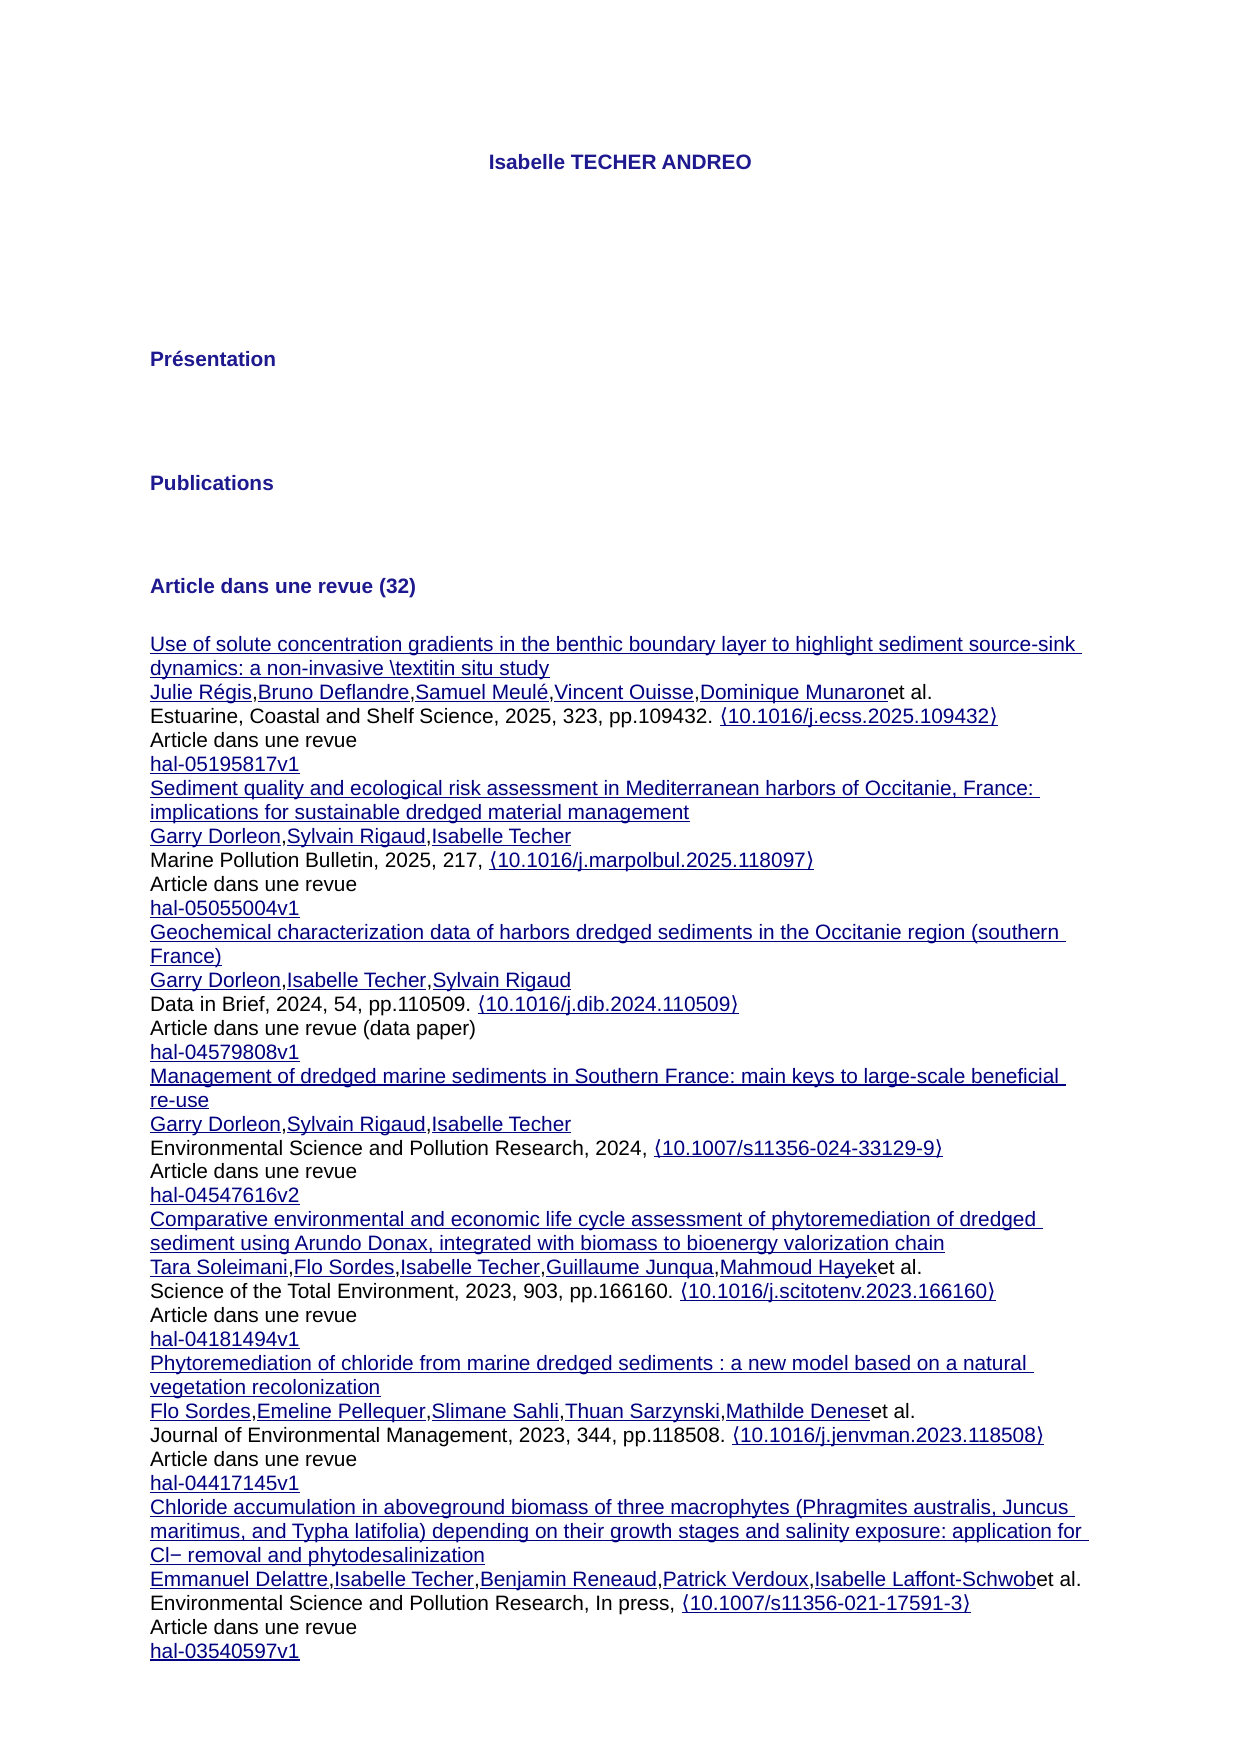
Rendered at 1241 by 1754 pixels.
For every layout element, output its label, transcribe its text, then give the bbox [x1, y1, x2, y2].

subtitle Publications [150, 471, 1090, 495]
table_cell Sediment quality and ecological risk assessment in Mediterranean harbors of Occitanie, France: implications for sustainable dredged material management Garry Dorleon,Sylvain Rigaud,Isabelle Techer Marine Pollution Bulletin, 2025, 217, ⟨10.1016/j.marpolbul.2025.118097⟩ Article dans une revue hal-05055004v1 [150, 776, 1090, 920]
table_cell Chloride accumulation in aboveground biomass of three macrophytes (Phragmites australis, Juncus maritimus, and Typha latifolia) depending on their growth stages and salinity exposure: application for Cl− removal and phytodesalinization Emmanuel Delattre,Isabelle Techer,Benjamin Reneaud,Patrick Verdoux,Isabelle Laffont-Schwobet al. Environmental Science and Pollution Research, In press, ⟨10.1007/s11356-021-17591-3⟩ Article dans une revue hal-03540597v1 [150, 1495, 1090, 1662]
subtitle Isabelle TECHER ANDREO [150, 150, 1090, 174]
table_cell Geochemical characterization data of harbors dredged sediments in the Occitanie region (southern France) Garry Dorleon,Isabelle Techer,Sylvain Rigaud Data in Brief, 2024, 54, pp.110509. ⟨10.1016/j.dib.2024.110509⟩ Article dans une revue (data paper) hal-04579808v1 [150, 920, 1090, 1063]
subtitle Présentation [150, 347, 1090, 371]
table_cell Management of dredged marine sediments in Southern France: main keys to large-scale beneficial re-use Garry Dorleon,Sylvain Rigaud,Isabelle Techer Environmental Science and Pollution Research, 2024, ⟨10.1007/s11356-024-33129-9⟩ Article dans une revue hal-04547616v2 [150, 1064, 1090, 1207]
table_cell Phytoremediation of chloride from marine dredged sediments : a new model based on a natural vegetation recolonization Flo Sordes,Emeline Pellequer,Slimane Sahli,Thuan Sarzynski,Mathilde Deneset al. Journal of Environmental Management, 2023, 344, pp.118508. ⟨10.1016/j.jenvman.2023.118508⟩ Article dans une revue hal-04417145v1 [150, 1351, 1090, 1495]
subtitle Article dans une revue (32) [150, 574, 1090, 598]
table_cell Comparative environmental and economic life cycle assessment of phytoremediation of dredged sediment using Arundo Donax, integrated with biomass to bioenergy valorization chain Tara Soleimani,Flo Sordes,Isabelle Techer,Guillaume Junqua,Mahmoud Hayeket al. Science of the Total Environment, 2023, 903, pp.166160. ⟨10.1016/j.scitotenv.2023.166160⟩ Article dans une revue hal-04181494v1 [150, 1207, 1090, 1351]
table_header Use of solute concentration gradients in the benthic boundary layer to highlight sediment source-sink dynamics: a non-invasive \textitin situ study Julie Régis,Bruno Deflandre,Samuel Meulé,Vincent Ouisse,Dominique Munaronet al. Estuarine, Coastal and Shelf Science, 2025, 323, pp.109432. ⟨10.1016/j.ecss.2025.109432⟩ Article dans une revue hal-05195817v1 [150, 632, 1090, 776]
